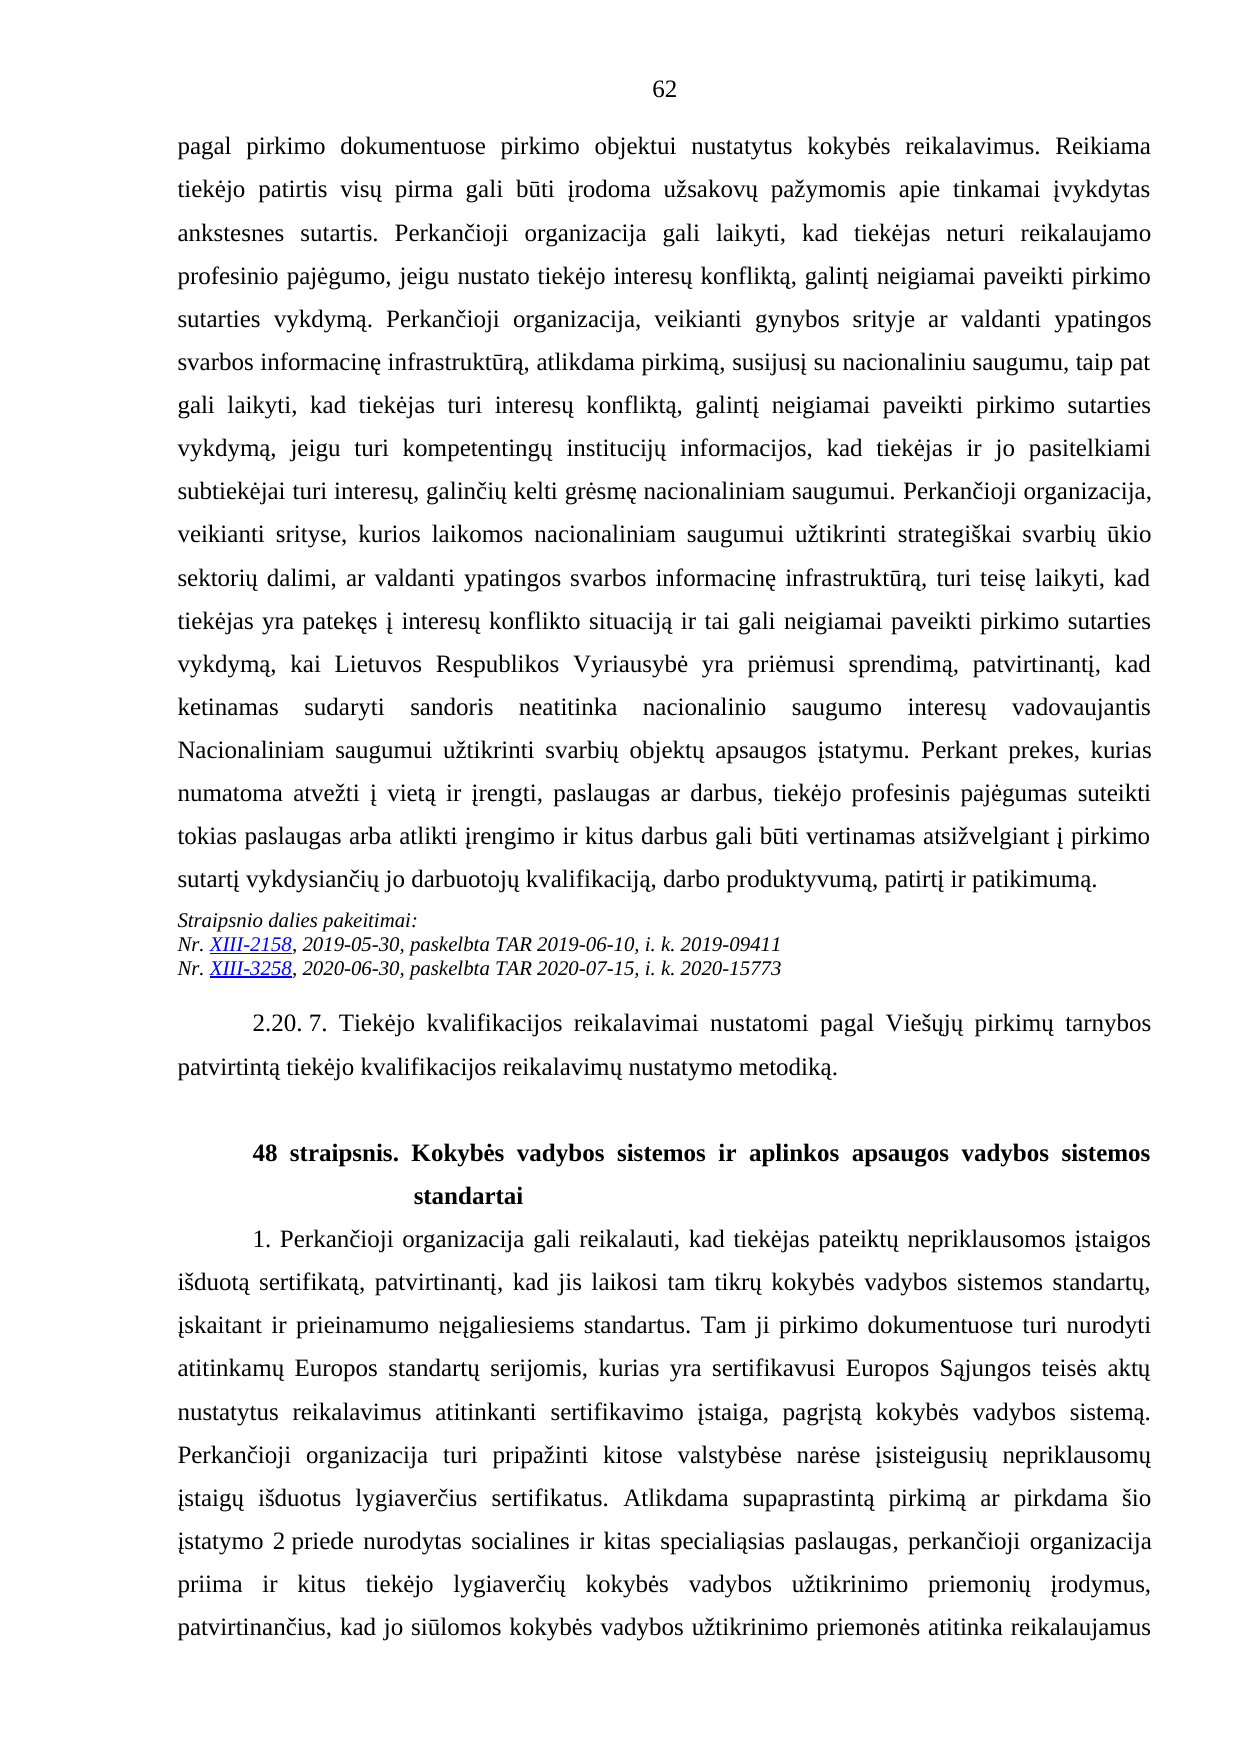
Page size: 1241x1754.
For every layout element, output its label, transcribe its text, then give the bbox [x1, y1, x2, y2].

subtitle 7. Tiekėjo kvalifikacijos reikalavimai nustatomi pagal Viešųjų pirkimų tarnybos patvirtintą tiekėjo kvalifikacijos reikalavimų nustatymo metodiką. [177, 1008, 1152, 1080]
text 1. Perkančioji organizacija gali reikalauti, kad tiekėjas pateiktų nepriklausomos įstaigos išduotą sertifikatą, patvirtinantį, kad jis laikosi tam tikrų kokybės vadybos sistemos standartų, įskaitant ir prieinamumo neįgaliesiems standartus. Tam ji pirkimo dokumentuose turi nurodyti atitinkamų Europos standartų serijomis, kurias yra sertifikavusi Europos Sąjungos teisės aktų nustatytus reikalavimus atitinkanti sertifikavimo įstaiga, pagrįstą kokybės vadybos sistemą. Perkančioji organizacija turi pripažinti kitose valstybėse narėse įsisteigusių nepriklausomų įstaigų išduotus lygiaverčius sertifikatus. Atlikdama supaprastintą pirkimą ar pirkdama šio įstatymo 2 priede nurodytas socialines ir kitas specialiąsias paslaugas, perkančioji organizacija priima ir kitus tiekėjo lygiaverčių kokybės vadybos užtikrinimo priemonių įrodymus, patvirtinančius, kad jo siūlomos kokybės vadybos užtikrinimo priemonės atitinka reikalaujamus [177, 1224, 1152, 1641]
text 48 straipsnis. Kokybės vadybos sistemos ir aplinkos apsaugos vadybos sistemos standartai [252, 1138, 1152, 1210]
text pagal pirkimo dokumentuose pirkimo objektui nustatytus kokybės reikalavimus. Reikiama tiekėjo patirtis visų pirma gali būti įrodoma užsakovų pažymomis apie tinkamai įvykdytas ankstesnes sutartis. Perkančioji organizacija gali laikyti, kad tiekėjas neturi reikalaujamo profesinio pajėgumo, jeigu nustato tiekėjo interesų konfliktą, galintį neigiamai paveikti pirkimo sutarties vykdymą. Perkančioji organizacija, veikianti gynybos srityje ar valdanti ypatingos svarbos informacinę infrastruktūrą, atlikdama pirkimą, susijusį su nacionaliniu saugumu, taip pat gali laikyti, kad tiekėjas turi interesų konfliktą, galintį neigiamai paveikti pirkimo sutarties vykdymą, jeigu turi kompetentingų institucijų informacijos, kad tiekėjas ir jo pasitelkiami subtiekėjai turi interesų, galinčių kelti grėsmę nacionaliniam saugumui. Perkančioji organizacija, veikianti srityse, kurios laikomos nacionaliniam saugumui užtikrinti strategiškai svarbių ūkio sektorių dalimi, ar valdanti ypatingos svarbos informacinę infrastruktūrą, turi teisę laikyti, kad tiekėjas yra patekęs į interesų konflikto situaciją ir tai gali neigiamai paveikti pirkimo sutarties vykdymą, kai Lietuvos Respublikos Vyriausybė yra priėmusi sprendimą, patvirtinantį, kad ketinamas sudaryti sandoris neatitinka nacionalinio saugumo interesų vadovaujantis Nacionaliniam saugumui užtikrinti svarbių objektų apsaugos įstatymu. Perkant prekes, kurias numatoma atvežti į vietą ir įrengti, paslaugas ar darbus, tiekėjo profesinis pajėgumas suteikti tokias paslaugas arba atlikti įrengimo ir kitus darbus gali būti vertinamas atsižvelgiant į pirkimo sutartį vykdysiančių jo darbuotojų kvalifikaciją, darbo produktyvumą, patirtį ir patikimumą. [177, 131, 1152, 893]
text Nr. XIII-3258, 2020-06-30, paskelbta TAR 2020-07-15, i. k. 2020-15773 [177, 956, 1152, 980]
text Nr. XIII-2158, 2019-05-30, paskelbta TAR 2019-06-10, i. k. 2019-09411 [177, 932, 1152, 956]
text Straipsnio dalies pakeitimai: [177, 908, 1152, 932]
